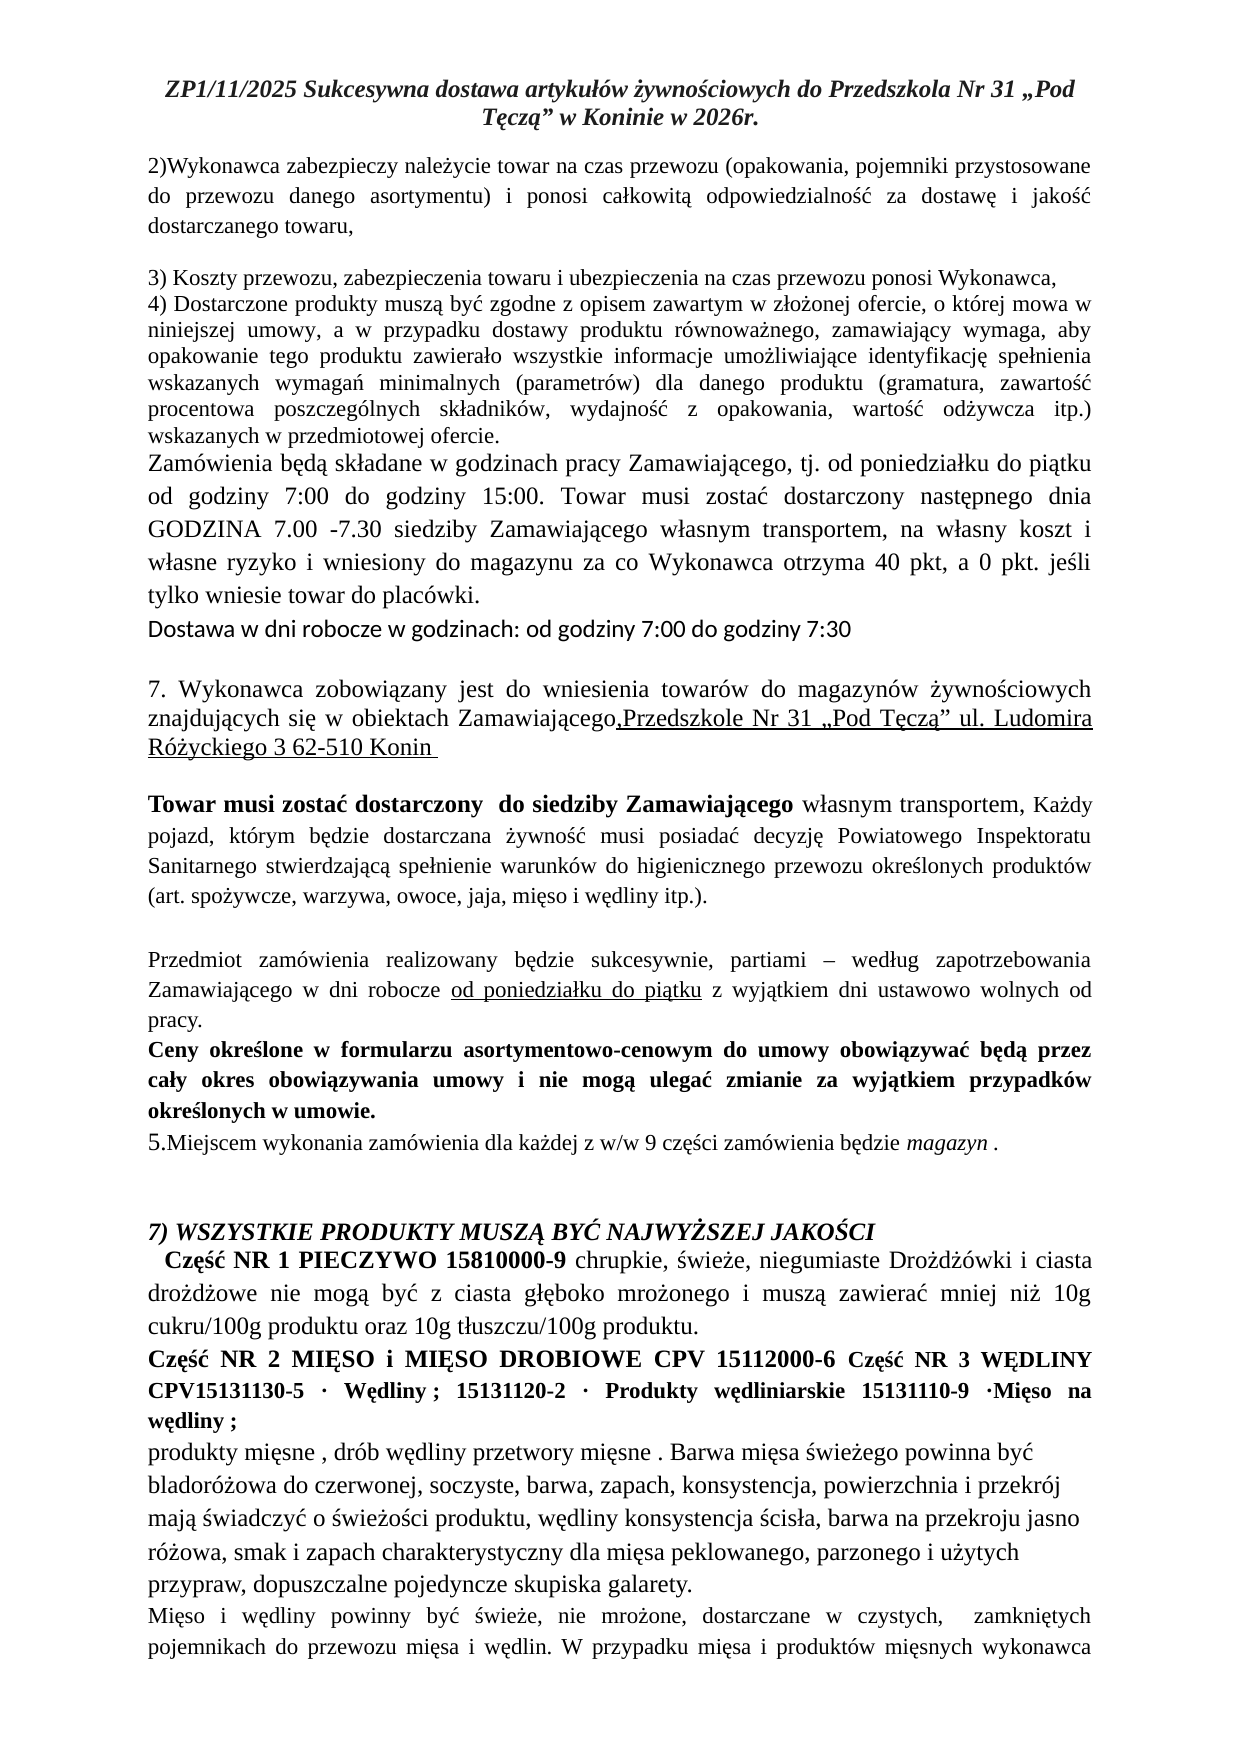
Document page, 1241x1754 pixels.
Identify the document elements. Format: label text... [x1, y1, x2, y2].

text Mięso i wędliny powinny być świeże, nie mrożone, dostarczane w czystych, zamkniętych pojemnikach do przewozu mięsa i wędlin. W przypadku mięsa i produktów mięsnych wykonawca [148, 1603, 1093, 1659]
text 5.Miejscem wykonania zamówienia dla każdej z w/w 9 części zamówienia będzie magazyn . [148, 1127, 1093, 1156]
text Część NR 2 MIĘSO i MIĘSO DROBIOWE CPV 15112000-6 Część NR 3 WĘDLINY CPV15131130-5 · Wędliny ; 15131120-2 · Produkty wędliniarskie 15131110-9 ·Mięso na wędliny ; [148, 1344, 1093, 1434]
text 2)Wykonawca zabezpieczy należycie towar na czas przewozu (opakowania, pojemniki przystosowane do przewozu danego asortymentu) i ponosi całkowitą odpowiedzialność za dostawę i jakość dostarczanego towaru, [148, 152, 1093, 239]
text Ceny określone w formularzu asortymentowo-cenowym do umowy obowiązywać będą przez cały okres obowiązywania umowy i nie mogą ulegać zmianie za wyjątkiem przypadków określonych w umowie. [148, 1036, 1093, 1123]
text Dostawa w dni robocze w godzinach: od godziny 7:00 do godziny 7:30 [148, 613, 1093, 644]
text produkty mięsne , drób wędliny przetwory mięsne . Barwa mięsa świeżego powinna być bladoróżowa do czerwonej, soczyste, barwa, zapach, konsystencja, powierzchnia i przekrój mają świadczyć o świeżości produktu, wędliny konsystencja ścisła, barwa na przekroju jasno różowa, smak i zapach charakterystyczny dla mięsa peklowanego, parzonego i użytych przypraw, dopuszczalne pojedyncze skupiska galarety. [148, 1437, 1093, 1598]
text Zamówienia będą składane w godzinach pracy Zamawiającego, tj. od poniedziałku do piątku od godziny 7:00 do godziny 15:00. Towar musi zostać dostarczony następnego dnia GODZINA 7.00 -7.30 siedziby Zamawiającego własnym transportem, na własny koszt i własne ryzyko i wniesiony do magazynu za co Wykonawca otrzyma 40 pkt, a 0 pkt. jeśli tylko wniesie towar do placówki. [148, 448, 1093, 609]
text 4) Dostarczone produkty muszą być zgodne z opisem zawartym w złożonej ofercie, o której mowa w niniejszej umowy, a w przypadku dostawy produktu równoważnego, zamawiający wymaga, aby opakowanie tego produktu zawierało wszystkie informacje umożliwiające identyfikację spełnienia wskazanych wymagań minimalnych (parametrów) dla danego produktu (gramatura, zawartość procentowa poszczególnych składników, wydajność z opakowania, wartość odżywcza itp.) wskazanych w przedmiotowej ofercie. [148, 290, 1093, 448]
text 7) WSZYSTKIE PRODUKTY MUSZĄ BYĆ NAJWYŻSZEJ JAKOŚCI [148, 1217, 1093, 1245]
text 3) Koszty przewozu, zabezpieczenia towaru i ubezpieczenia na czas przewozu ponosi Wykonawca, [148, 263, 1093, 290]
text Towar musi zostać dostarczony do siedziby Zamawiającego własnym transportem, Każdy pojazd, którym będzie dostarczana żywność musi posiadać decyzję Powiatowego Inspektoratu Sanitarnego stwierdzającą spełnienie warunków do higienicznego przewozu określonych produktów (art. spożywcze, warzywa, owoce, jaja, mięso i wędliny itp.). [148, 789, 1093, 909]
text Przedmiot zamówienia realizowany będzie sukcesywnie, partiami – według zapotrzebowania Zamawiającego w dni robocze od poniedziałku do piątku z wyjątkiem dni ustawowo wolnych od pracy. [148, 946, 1093, 1032]
text Część NR 1 PIECZYWO 15810000-9 chrupkie, świeże, niegumiaste Drożdżówki i ciasta drożdżowe nie mogą być z ciasta głęboko mrożonego i muszą zawierać mniej niż 10g cukru/100g produktu oraz 10g tłuszczu/100g produktu. [148, 1245, 1093, 1340]
text 7. Wykonawca zobowiązany jest do wniesienia towarów do magazynów żywnościowych znajdujących się w obiektach Zamawiającego,Przedszkole Nr 31 „Pod Tęczą” ul. Ludomira Różyckiego 3 62-510 Konin [148, 674, 1093, 761]
